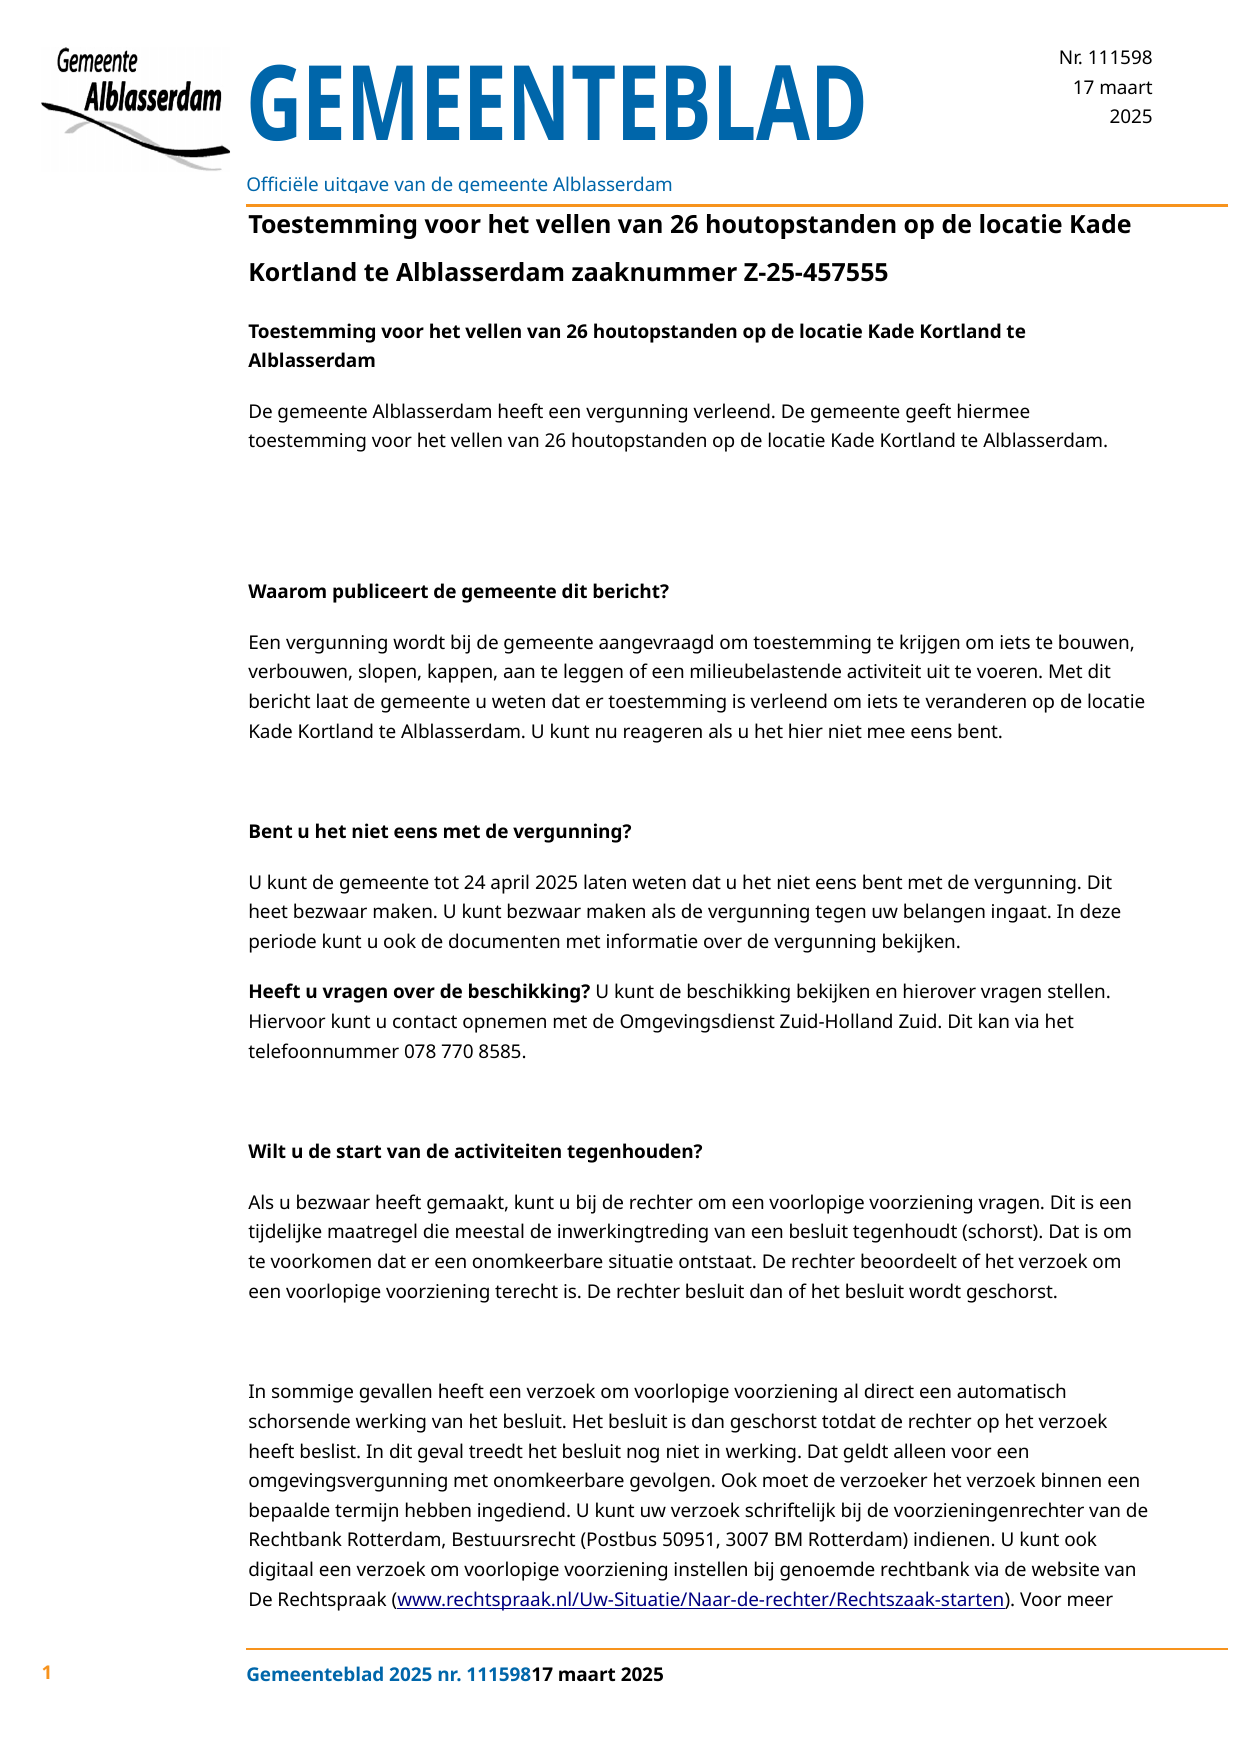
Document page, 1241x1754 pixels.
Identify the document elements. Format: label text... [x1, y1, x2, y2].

text Toestemming voor het vellen van 26 houtopstanden op de locatie Kade Kortland te Alblasserdam zaaknummer Z-25-457555 [248, 207, 1152, 288]
text In sommige gevallen heeft een verzoek om voorlopige voorziening al direct een automatisch schorsende werking van het besluit. Het besluit is dan geschorst totdat de rechter op het verzoek heeft beslist. In dit geval treedt het besluit nog niet in werking. Dat geldt alleen voor een omgevingsvergunning met onomkeerbare gevolgen. Ook moet de verzoeker het verzoek binnen een bepaalde termijn hebben ingediend. U kunt uw verzoek schriftelijk bij de voorzieningenrechter van de Rechtbank Rotterdam, Bestuursrecht (Postbus 50951, 3007 BM Rotterdam) indienen. U kunt ook digitaal een verzoek om voorlopige voorziening instellen bij genoemde rechtbank via de website van De Rechtspraak (www.rechtspraak.nl/Uw-Situatie/Naar-de-rechter/Rechtszaak-starten). Voor meer [248, 1379, 1152, 1612]
text Als u bezwaar heeft gemaakt, kunt u bij de rechter om een voorlopige voorziening vragen. Dit is een tijdelijke maatregel die meestal de inwerkingtreding van een besluit tegenhoudt (schorst). Dat is om te voorkomen dat er een onomkeerbare situatie ontstaat. De rechter beoordeelt of het verzoek om een voorlopige voorziening terecht is. De rechter besluit dan of het besluit wordt geschorst. [248, 1189, 1152, 1304]
text Wilt u de start van de activiteiten tegenhouden? [248, 1139, 1152, 1164]
text Bent u het niet eens met de vergunning? [248, 819, 1152, 844]
text Waarom publiceert de gemeente dit bericht? [248, 579, 1152, 604]
text Een vergunning wordt bij de gemeente aangevraagd om toestemming te krijgen om iets te bouwen, verbouwen, slopen, kappen, aan te leggen of een milieubelastende activiteit uit te voeren. Met dit bericht laat de gemeente u weten dat er toestemming is verleend om iets te veranderen op de locatie Kade Kortland te Alblasserdam. U kunt nu reageren als u het hier niet mee eens bent. [248, 629, 1152, 744]
picture [41, 47, 231, 172]
text U kunt de gemeente tot 24 april 2025 laten weten dat u het niet eens bent met de vergunning. Dit heet bezwaar maken. U kunt bezwaar maken als de vergunning tegen uw belangen ingaat. In deze periode kunt u ook de documenten met informatie over de vergunning bekijken. [248, 869, 1152, 954]
text De gemeente Alblasserdam heeft een vergunning verleend. De gemeente geeft hiermee toestemming voor het vellen van 26 houtopstanden op de locatie Kade Kortland te Alblasserdam. [248, 398, 1152, 453]
text Heeft u vragen over de beschikking? U kunt de beschikking bekijken en hierover vragen stellen. Hiervoor kunt u contact opnemen met de Omgevingsdienst Zuid-Holland Zuid. Dit kan via het telefoonnummer 078 770 8585. [248, 979, 1152, 1064]
text Toestemming voor het vellen van 26 houtopstanden op de locatie Kade Kortland te Alblasserdam [248, 318, 1152, 373]
